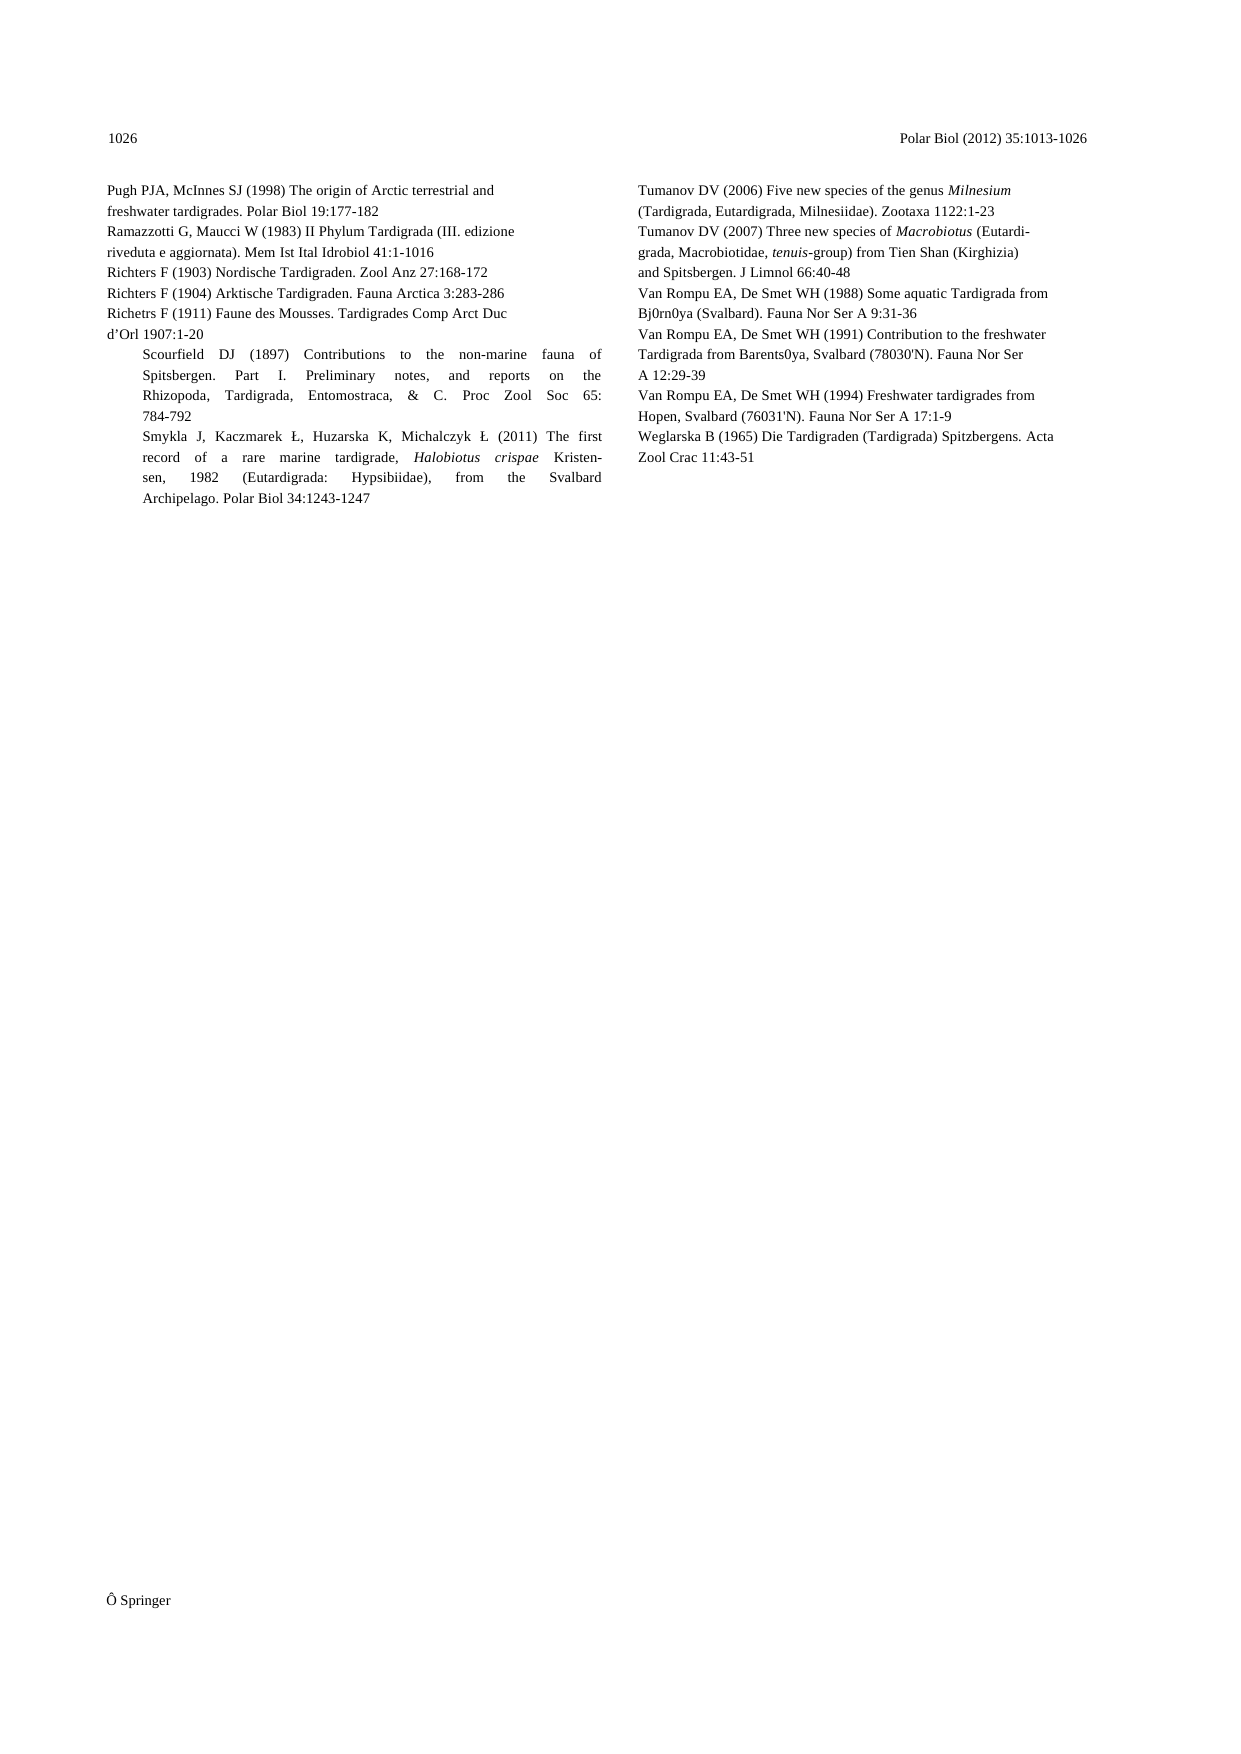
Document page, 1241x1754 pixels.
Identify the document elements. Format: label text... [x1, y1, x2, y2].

text Ô Springer [106, 1594, 170, 1609]
text Polar Biol (2012) 35:1013-1026 [899, 132, 1087, 146]
text Tumanov DV (2006) Five new species of the genus Milnesium (Tardigrada, Eutardigrada, Milnesiidae). Zootaxa 1122:1-23 Tumanov DV (2007) Three new species of Macrobiotus (Eutardi- grada, Macrobiotidae, tenuis-group) from Tien Shan (Kirghizia) and Spitsbergen. J Limnol 66:40-48 Van Rompu EA, De Smet WH (1988) Some aquatic Tardigrada from Bj0rn0ya (Svalbard). Fauna Nor Ser A 9:31-36 Van Rompu EA, De Smet WH (1991) Contribution to the freshwater Tardigrada from Barents0ya, Svalbard (78030'N). Fauna Nor Ser A 12:29-39 [638, 179, 1135, 384]
text Scourfield DJ (1897) Contributions to the non-marine fauna of Spitsbergen. Part I. Preliminary notes, and reports on the Rhizopoda, Tardigrada, Entomostraca, & C. Proc Zool Soc 65: 784-792 [142, 343, 602, 425]
text 1026 [108, 132, 137, 146]
text Smykla J, Kaczmarek Ł, Huzarska K, Michalczyk Ł (2011) The first record of a rare marine tardigrade, Halobiotus crispae Kristen- sen, 1982 (Eutardigrada: Hypsibiidae), from the Svalbard Archipelago. Polar Biol 34:1243-1247 [142, 425, 602, 507]
text Van Rompu EA, De Smet WH (1994) Freshwater tardigrades from Hopen, Svalbard (76031'N). Fauna Nor Ser A 17:1-9 Weglarska B (1965) Die Tardigraden (Tardigrada) Spitzbergens. Acta Zool Crac 11:43-51 [638, 384, 1135, 466]
text Pugh PJA, McInnes SJ (1998) The origin of Arctic terrestrial and freshwater tardigrades. Polar Biol 19:177-182 Ramazzotti G, Maucci W (1983) II Phylum Tardigrada (III. edizione riveduta e aggiornata). Mem Ist Ital Idrobiol 41:1-1016 Richters F (1903) Nordische Tardigraden. Zool Anz 27:168-172 Richters F (1904) Arktische Tardigraden. Fauna Arctica 3:283-286 Richetrs F (1911) Faune des Mousses. Tardigrades Comp Arct Duc d’Orl 1907:1-20 [107, 179, 602, 343]
